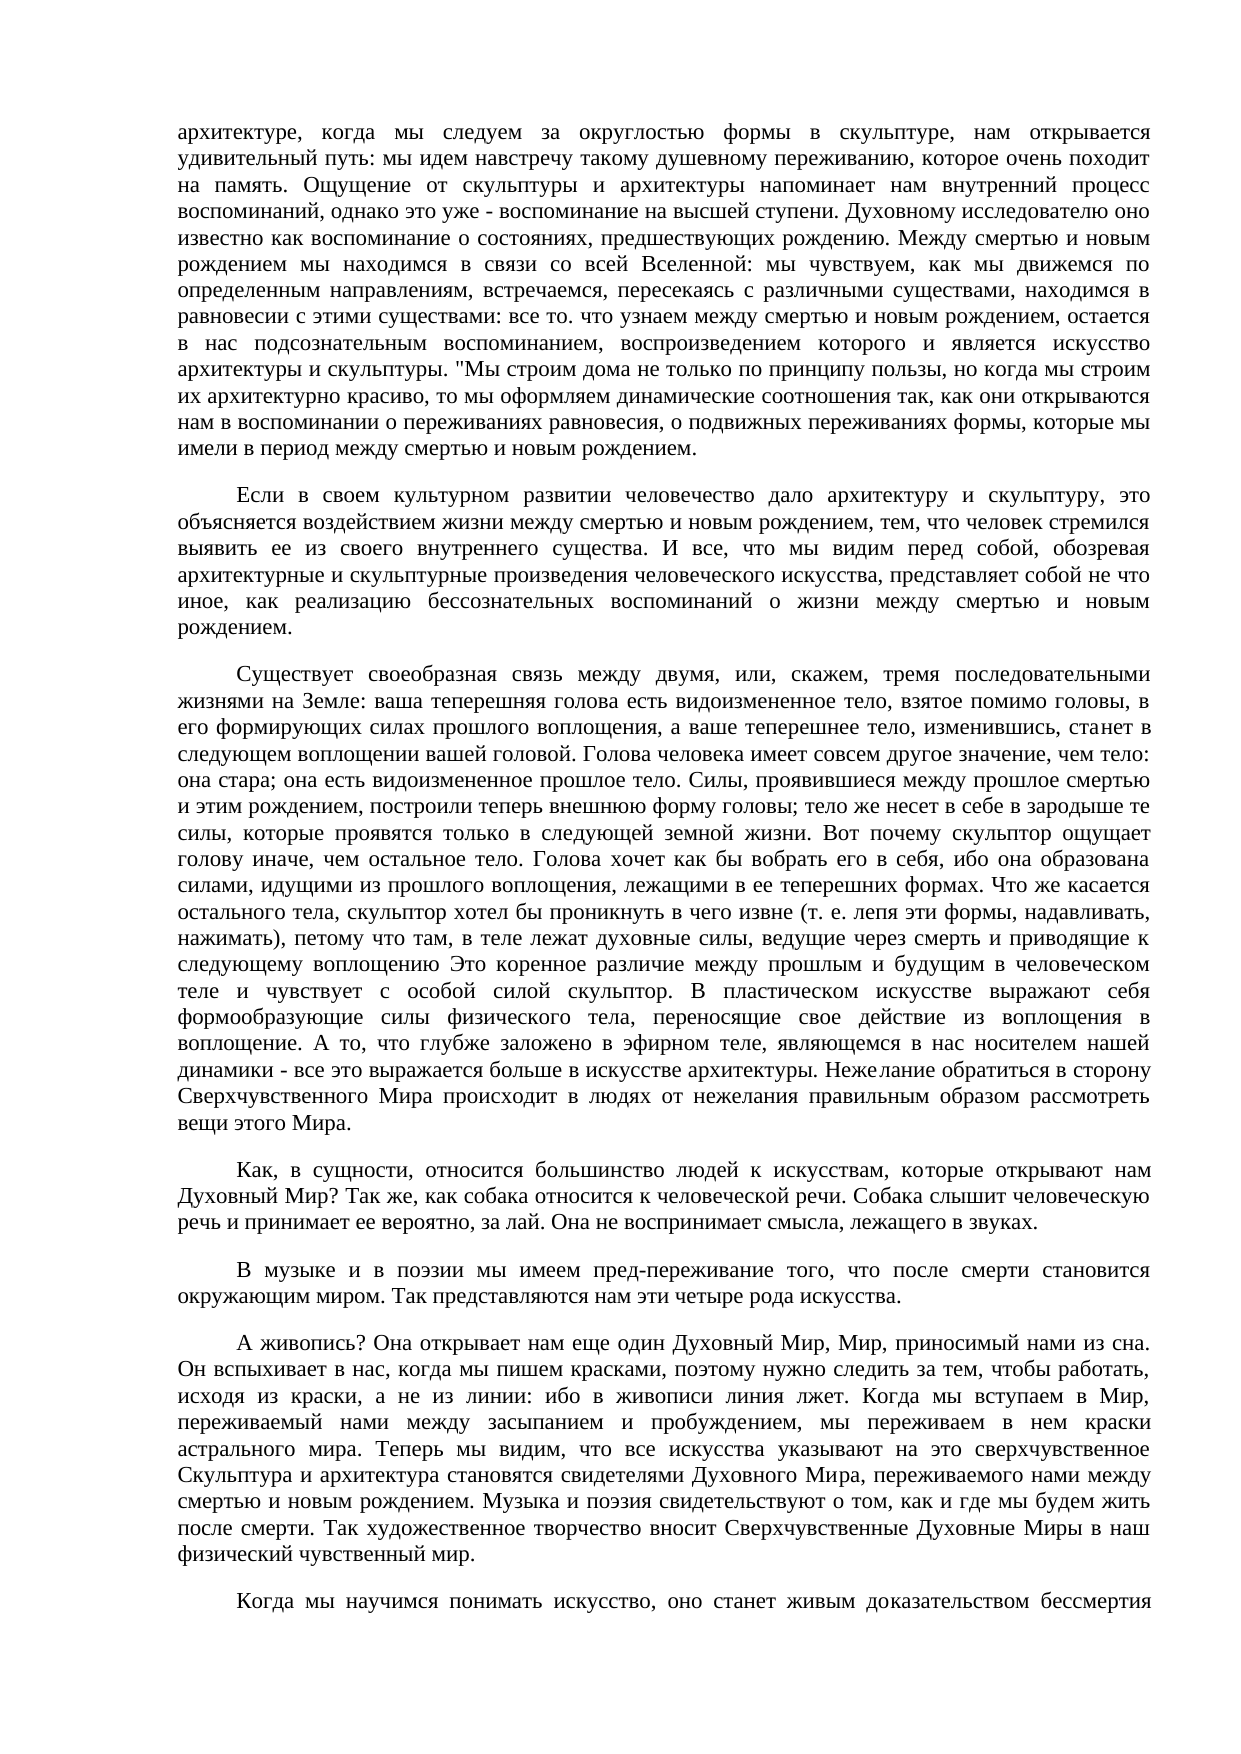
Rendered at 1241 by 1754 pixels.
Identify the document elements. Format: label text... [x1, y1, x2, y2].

text В музыке и в поэзии мы имеем пред-переживание того, что после смерти становится окружающим миром. Так представляются нам эти четыре рода искусства. [177, 1256, 1152, 1308]
text архитектуре, когда мы следуем за округлостью формы в скульптуре, нам открывается удивительный путь: мы идем навстречу такому душевному переживанию, которое очень походит на память. Ощущение от скульптуры и архитектуры напоминает нам внутренний процесс воспоминаний, однако это уже - воспоминание на высшей ступени. Духовному исследователю оно известно как воспоминание о состояниях, предшествующих рождению. Между смертью и новым рождением мы находимся в связи со всей Вселенной: мы чувствуем, как мы движемся по определенным направлениям, встречаемся, пересекаясь с различными существами, находимся в равновесии с этими существами: все то. что узнаем между смертью и новым рождением, остается в нас подсознательным воспоминанием, воспроизведением которого и является искусство архитектуры и скульптуры. "Мы строим дома не только по принципу пользы, но когда мы строим их архитектурно красиво, то мы оформляем динамические соотношения так, как они открываются нам в воспоминании о переживаниях равновесия, о подвижных переживаниях формы, которые мы имели в период между смертью и новым рождением. [177, 118, 1152, 461]
text А живопись? Она открывает нам еще один Духовный Мир, Мир, приносимый нами из сна. Он вспыхивает в нас, когда мы пишем красками, поэтому нужно следить за тем, чтобы работать, исходя из краски, а не из линии: ибо в живописи линия лжет. Когда мы вступаем в Мир, переживаемый нами между засыпанием и пробужде​нием, мы переживаем в нем краски астрального мира. Теперь мы видим, что все искусства указывают на это сверхчувственное Скульптура и архитектура становятся свидетелями Духовного Ми​ра, переживаемого нами между смертью и новым рождением. Музыка и поэзия свидетельствуют о том, как и где мы будем жить после смерти. Так художественное творчество вносит Сверхчувственные Духовные Миры в наш физический чувственный мир. [177, 1329, 1152, 1566]
text Если в своем культурном развитии человечество дало архитектуру и скульптуру, это объясняется воздействием жизни между смертью и новым рождением, тем, что человек стремился выявить ее из своего внутреннего существа. И все, что мы видим перед собой, обозревая архитектурные и скульптурные произведения человеческого искусства, представляет собой не что иное, как реализацию бессознательных воспоминаний о жизни между смертью и новым рождением. [177, 482, 1152, 640]
text Когда мы научимся понимать искусство, оно станет живым до​казательством бессмертия [177, 1587, 1152, 1613]
text Как, в сущности, относится большинство людей к искусствам, ко​торые открывают нам Духовный Мир? Так же, как собака относится к человеческой речи. Собака слышит человеческую речь и принимает ее вероятно, за лай. Она не воспринимает смысла, лежащего в звуках. [177, 1156, 1152, 1235]
text Существует своеобразная связь между двумя, или, скажем, тремя последовательными жизнями на Земле: ваша теперешняя голова есть видоизмененное тело, взятое помимо головы, в его формирующих силах прошлого воплощения, а ваше теперешнее тело, изменившись, ста​нет в следующем воплощении вашей головой. Голова человека имеет совсем другое значение, чем тело: она стара; она есть видоизмененное прошлое тело. Силы, проявившиеся между прошлое смертью и этим рождением, построили теперь внешнюю форму головы; тело же несет в себе в зародыше те силы, которые проявятся только в сле​дующей земной жизни. Вот почему скульптор ощущает голову иначе, чем остальное тело. Голова хочет как бы вобрать его в себя, ибо она образована силами, идущими из прошлого воплощения, лежащими в ее теперешних формах. Что же касается остального тела, скульптор хотел бы проникнуть в чего извне (т. е. лепя эти формы, надавливать, нажимать), петому что там, в теле лежат духовные силы, ведущие через смерть и приводящие к следующему воплощению Это коренное различие между прошлым и будущим в человеческом теле и чувствует с особой силой скульптор. В пластическом искусстве выражают себя формообразующие силы физического тела, переносящие свое действие из воплощения в воплощение. А то, что глубже заложено в эфирном теле, являющемся в нас носителем нашей динамики - все это выражается больше в искусстве архитектуры. Неже​лание обратиться в сторону Сверхчувственного Мира происходит в людях от нежелания правильным образом рассмотреть вещи этого Мира. [177, 661, 1152, 1135]
